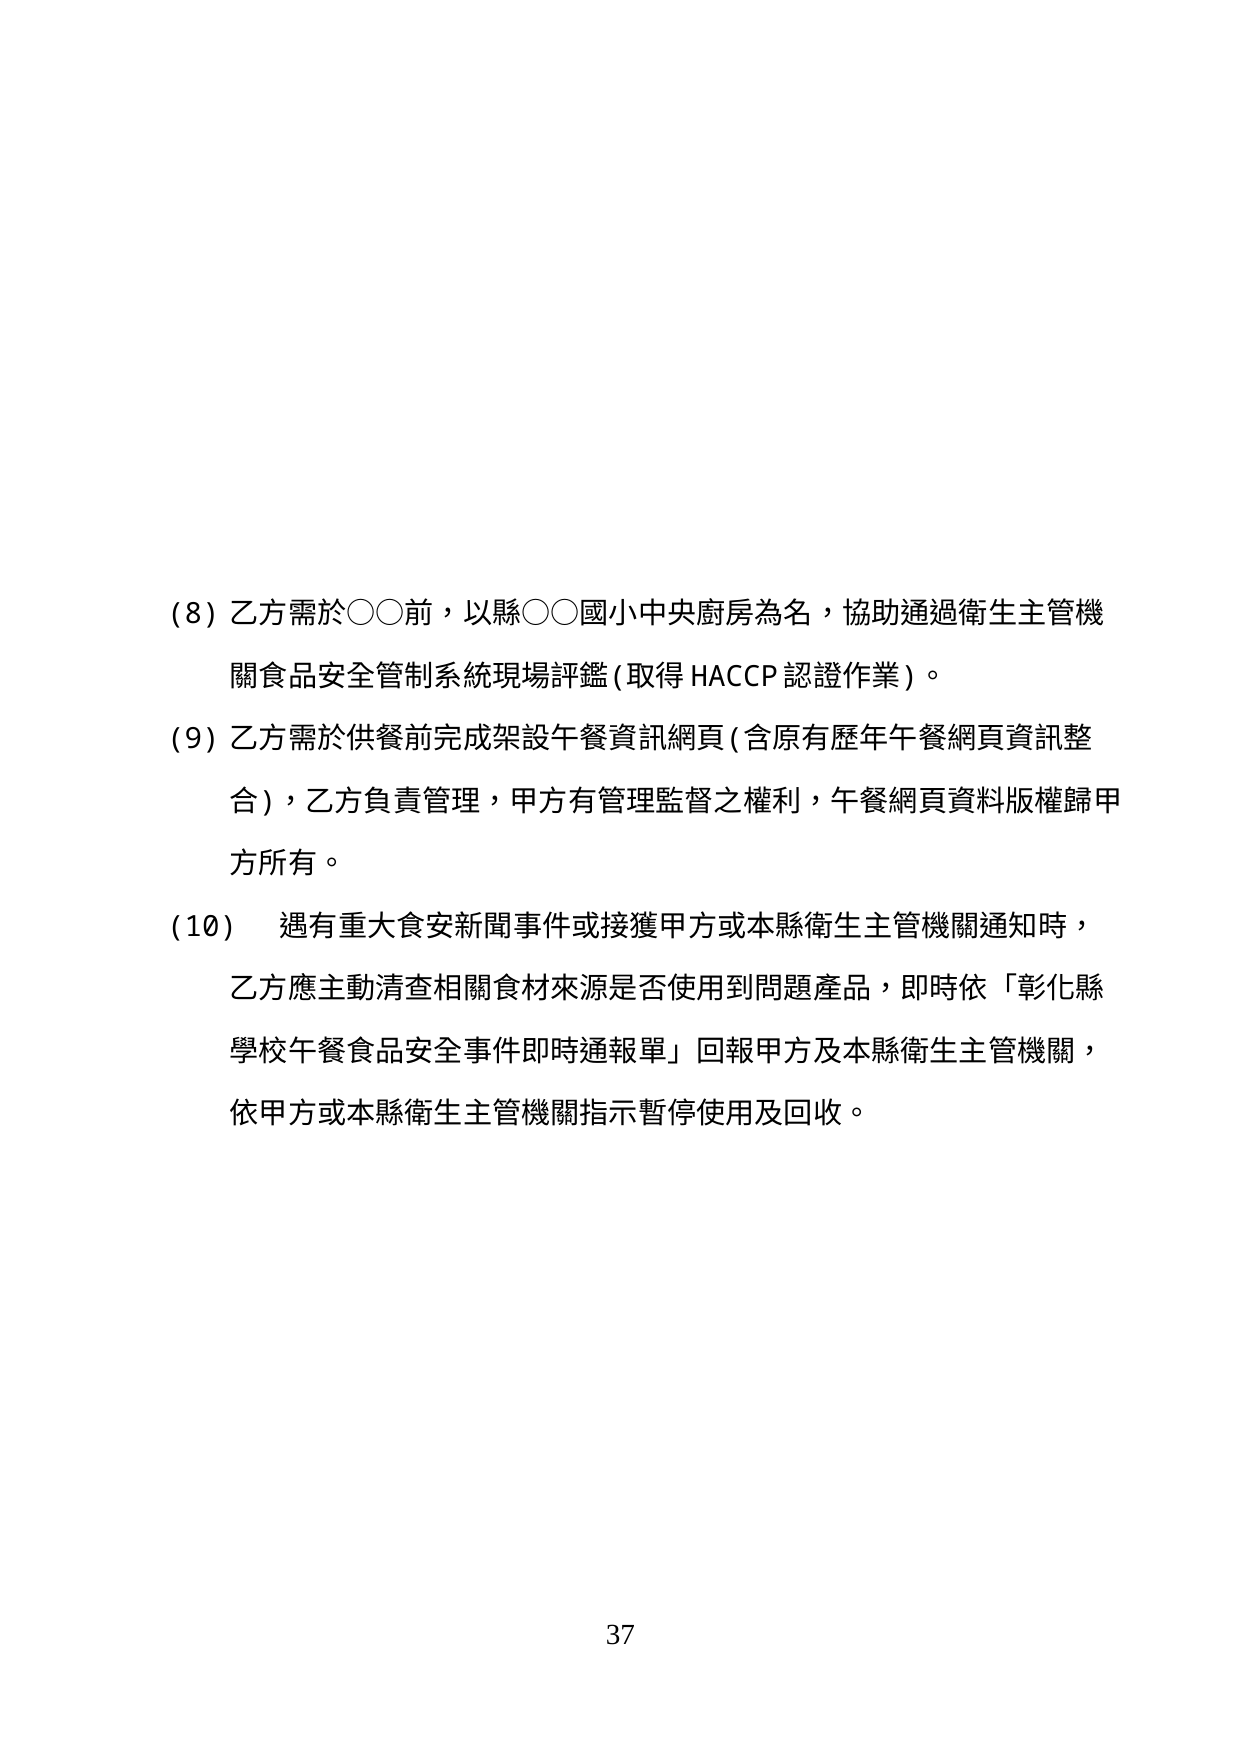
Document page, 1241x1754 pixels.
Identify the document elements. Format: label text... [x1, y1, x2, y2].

list 遇有重大食安新聞事件或接獲甲方或本縣衛生主管機關通知時，乙方應主動清查相關食材來源是否使用到問題產品，即時依「彰化縣學校午餐食品安全事件即時通報單」回報甲方及本縣衛生主管機關，依甲方或本縣衛生主管機關指示暫停使用及回收。 [167, 882, 1123, 1132]
list 乙方需於供餐前完成架設午餐資訊網頁(含原有歷年午餐網頁資訊整合)，乙方負責管理，甲方有管理監督之權利，午餐網頁資料版權歸甲方所有。 [167, 694, 1123, 882]
list 乙方需於○○前，以縣○○國小中央廚房為名，協助通過衛生主管機關食品安全管制系統現場評鑑(取得HACCP認證作業)。 [167, 569, 1123, 694]
